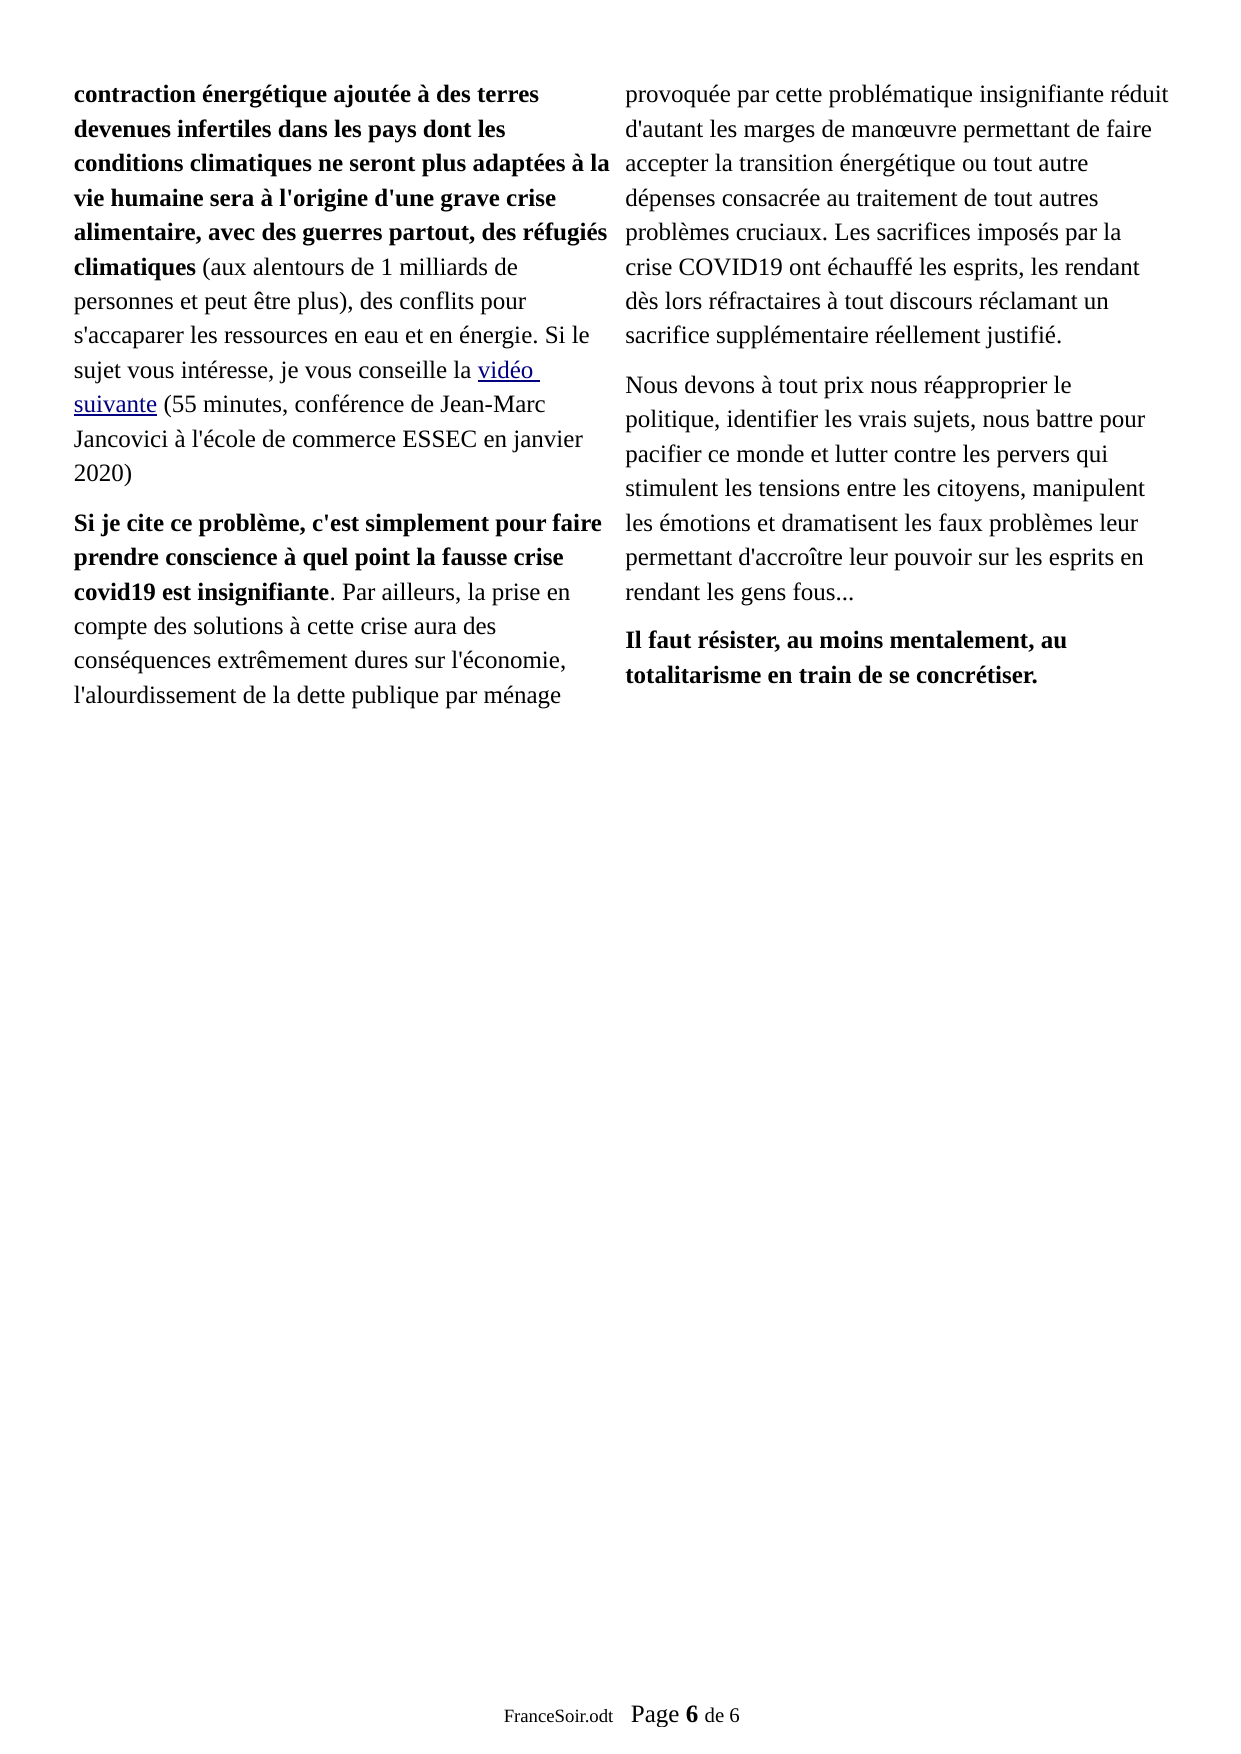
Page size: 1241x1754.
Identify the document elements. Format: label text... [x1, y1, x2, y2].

text contraction énergétique ajoutée à des terres devenues infertiles dans les pays dont les conditions climatiques ne seront plus adaptées à la vie humaine sera à l'origine d'une grave crise alimentaire, avec des guerres partout, des réfugiés climatiques (aux alentours de 1 milliards de personnes et peut être plus), des conflits pour s'accaparer les ressources en eau et en énergie. Si le sujet vous intéresse, je vous conseille la vidéo suivante (55 minutes, conférence de Jean-Marc Jancovici à l'école de commerce ESSEC en janvier 2020) [74, 79, 618, 487]
text Si je cite ce problème, c'est simplement pour faire prendre conscience à quel point la fausse crise covid19 est insignifiante. Par ailleurs, la prise en compte des solutions à cette crise aura des conséquences extrêmement dures sur l'économie, l'alourdissement de la dette publique par ménage [74, 508, 618, 709]
text Il faut résister, au moins mentalement, au totalitarisme en train de se concrétiser. [625, 626, 1169, 689]
text provoquée par cette problématique insignifiante réduit d'autant les marges de manœuvre permettant de faire accepter la transition énergétique ou tout autre dépenses consacrée au traitement de tout autres problèmes cruciaux. Les sacrifices imposés par la crise COVID19 ont échauffé les esprits, les rendant dès lors réfractaires à tout discours réclamant un sacrifice supplémentaire réellement justifié. [625, 79, 1169, 349]
text Nous devons à tout prix nous réapproprier le politique, identifier les vrais sujets, nous battre pour pacifier ce monde et lutter contre les pervers qui stimulent les tensions entre les citoyens, manipulent les émotions et dramatisent les faux problèmes leur permettant d'accroître leur pouvoir sur les esprits en rendant les gens fous... [625, 370, 1169, 605]
